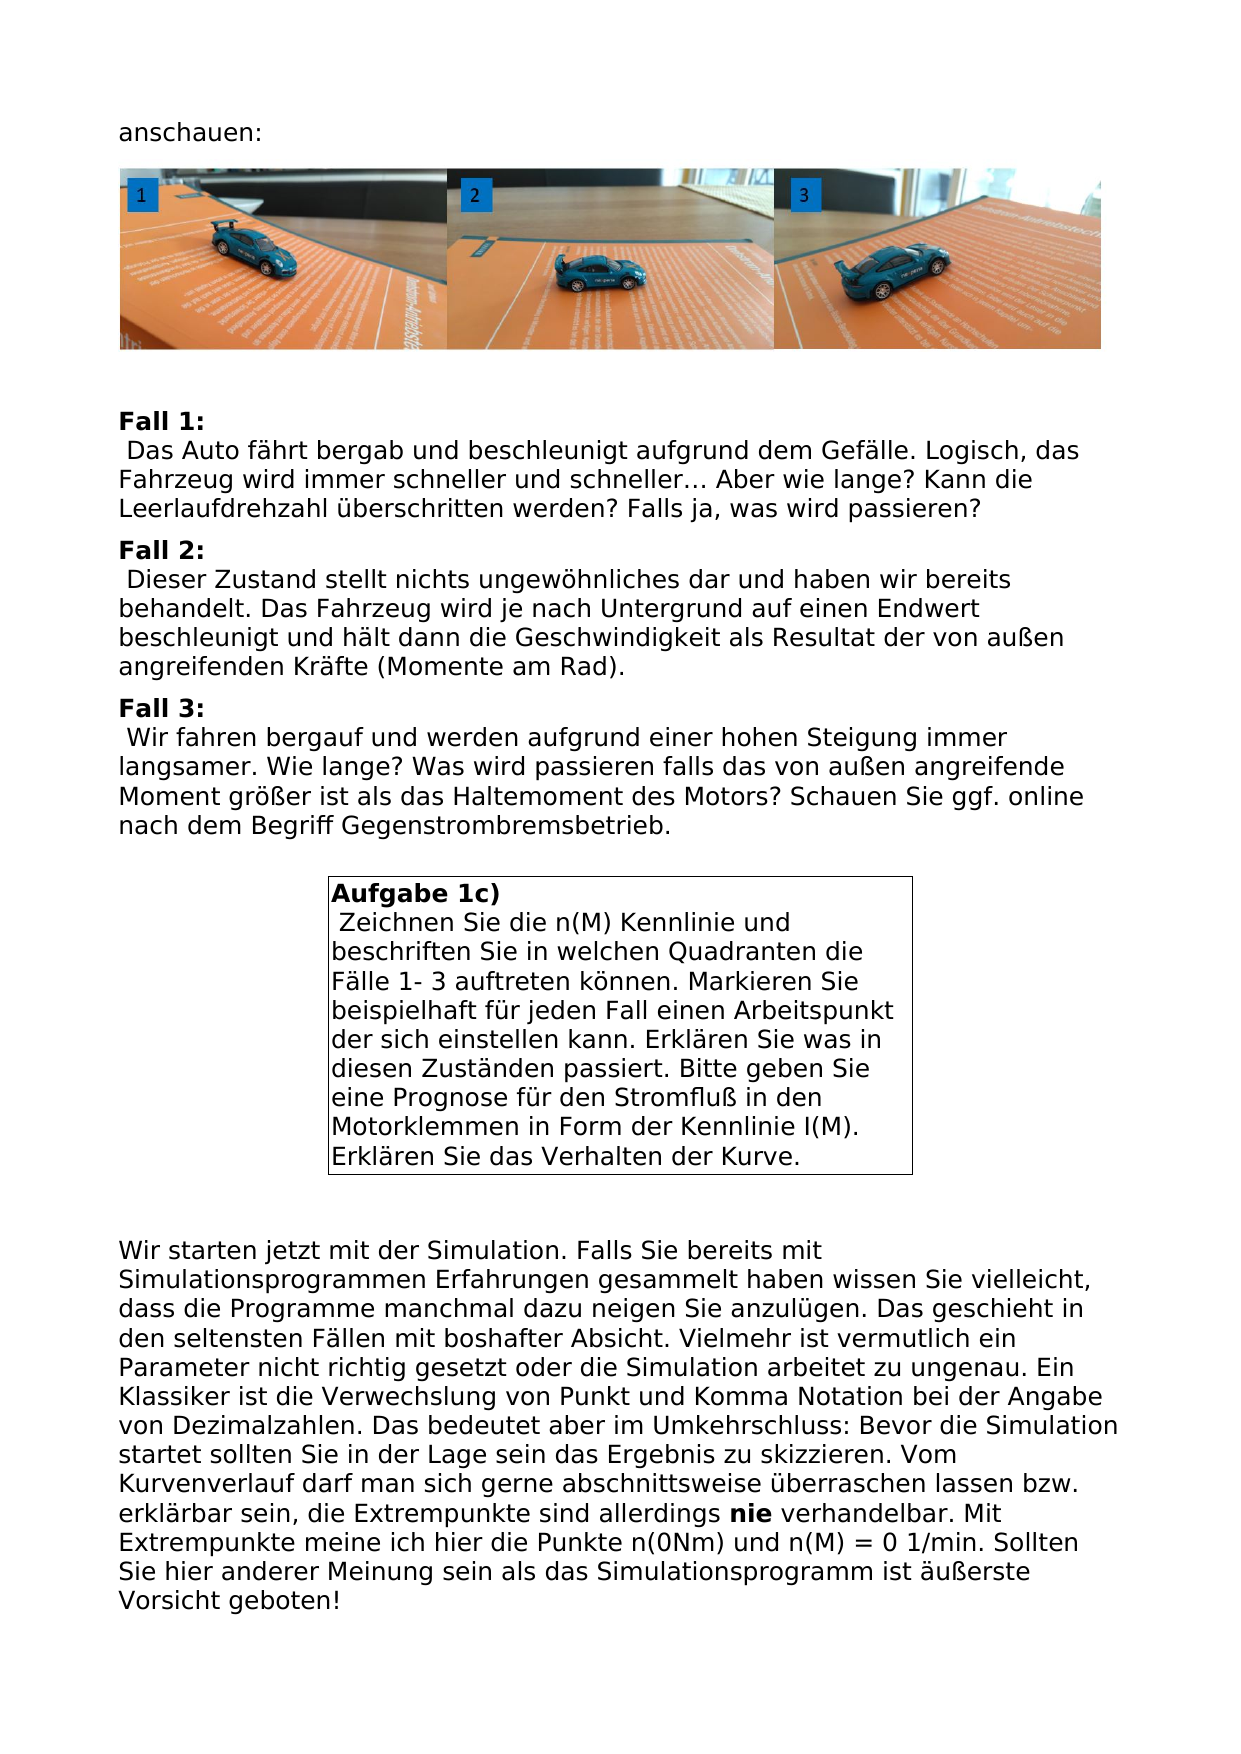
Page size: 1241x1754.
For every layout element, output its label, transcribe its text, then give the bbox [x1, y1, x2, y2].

picture [118, 159, 1123, 366]
text anschauen: [118, 118, 1122, 147]
table_header Aufgabe 1c) Zeichnen Sie die n(M) Kennlinie und beschriften Sie in welchen Quadranten die Fälle 1- 3 auftreten können. Markieren Sie beispielhaft für jeden Fall einen Arbeitspunkt der sich einstellen kann. Erklären Sie was in diesen Zuständen passiert. Bitte geben Sie eine Prognose für den Stromfluß in den Motorklemmen in Form der Kennlinie I(M). Erklären Sie das Verhalten der Kurve. [329, 877, 912, 1174]
text Fall 1: Das Auto fährt bergab und beschleunigt aufgrund dem Gefälle. Logisch, das Fahrzeug wird immer schneller und schneller… Aber wie lange? Kann die Leerlaufdrehzahl überschritten werden? Falls ja, was wird passieren? [118, 407, 1122, 523]
text Fall 3: Wir fahren bergauf und werden aufgrund einer hohen Steigung immer langsamer. Wie lange? Was wird passieren falls das von außen angreifende Moment größer ist als das Haltemoment des Motors? Schauen Sie ggf. online nach dem Begriff Gegenstrombremsbetrieb. [118, 694, 1122, 840]
text Fall 2: Dieser Zustand stellt nichts ungewöhnliches dar und haben wir bereits behandelt. Das Fahrzeug wird je nach Untergrund auf einen Endwert beschleunigt und hält dann die Geschwindigkeit als Resultat der von außen angreifenden Kräfte (Momente am Rad). [118, 536, 1122, 682]
text Wir starten jetzt mit der Simulation. Falls Sie bereits mit Simulationsprogrammen Erfahrungen gesammelt haben wissen Sie vielleicht, dass die Programme manchmal dazu neigen Sie anzulügen. Das geschieht in den seltensten Fällen mit boshafter Absicht. Vielmehr ist vermutlich ein Parameter nicht richtig gesetzt oder die Simulation arbeitet zu ungenau. Ein Klassiker ist die Verwechslung von Punkt und Komma Notation bei der Angabe von Dezimalzahlen. Das bedeutet aber im Umkehrschluss: Bevor die Simulation startet sollten Sie in der Lage sein das Ergebnis zu skizzieren. Vom Kurvenverlauf darf man sich gerne abschnittsweise überraschen lassen bzw. erklärbar sein, die Extrempunkte sind allerdings nie verhandelbar. Mit Extrempunkte meine ich hier die Punkte n(0Nm) und n(M) = 0 1/min. Sollten Sie hier anderer Meinung sein als das Simulationsprogramm ist äußerste Vorsicht geboten! [118, 1236, 1122, 1616]
